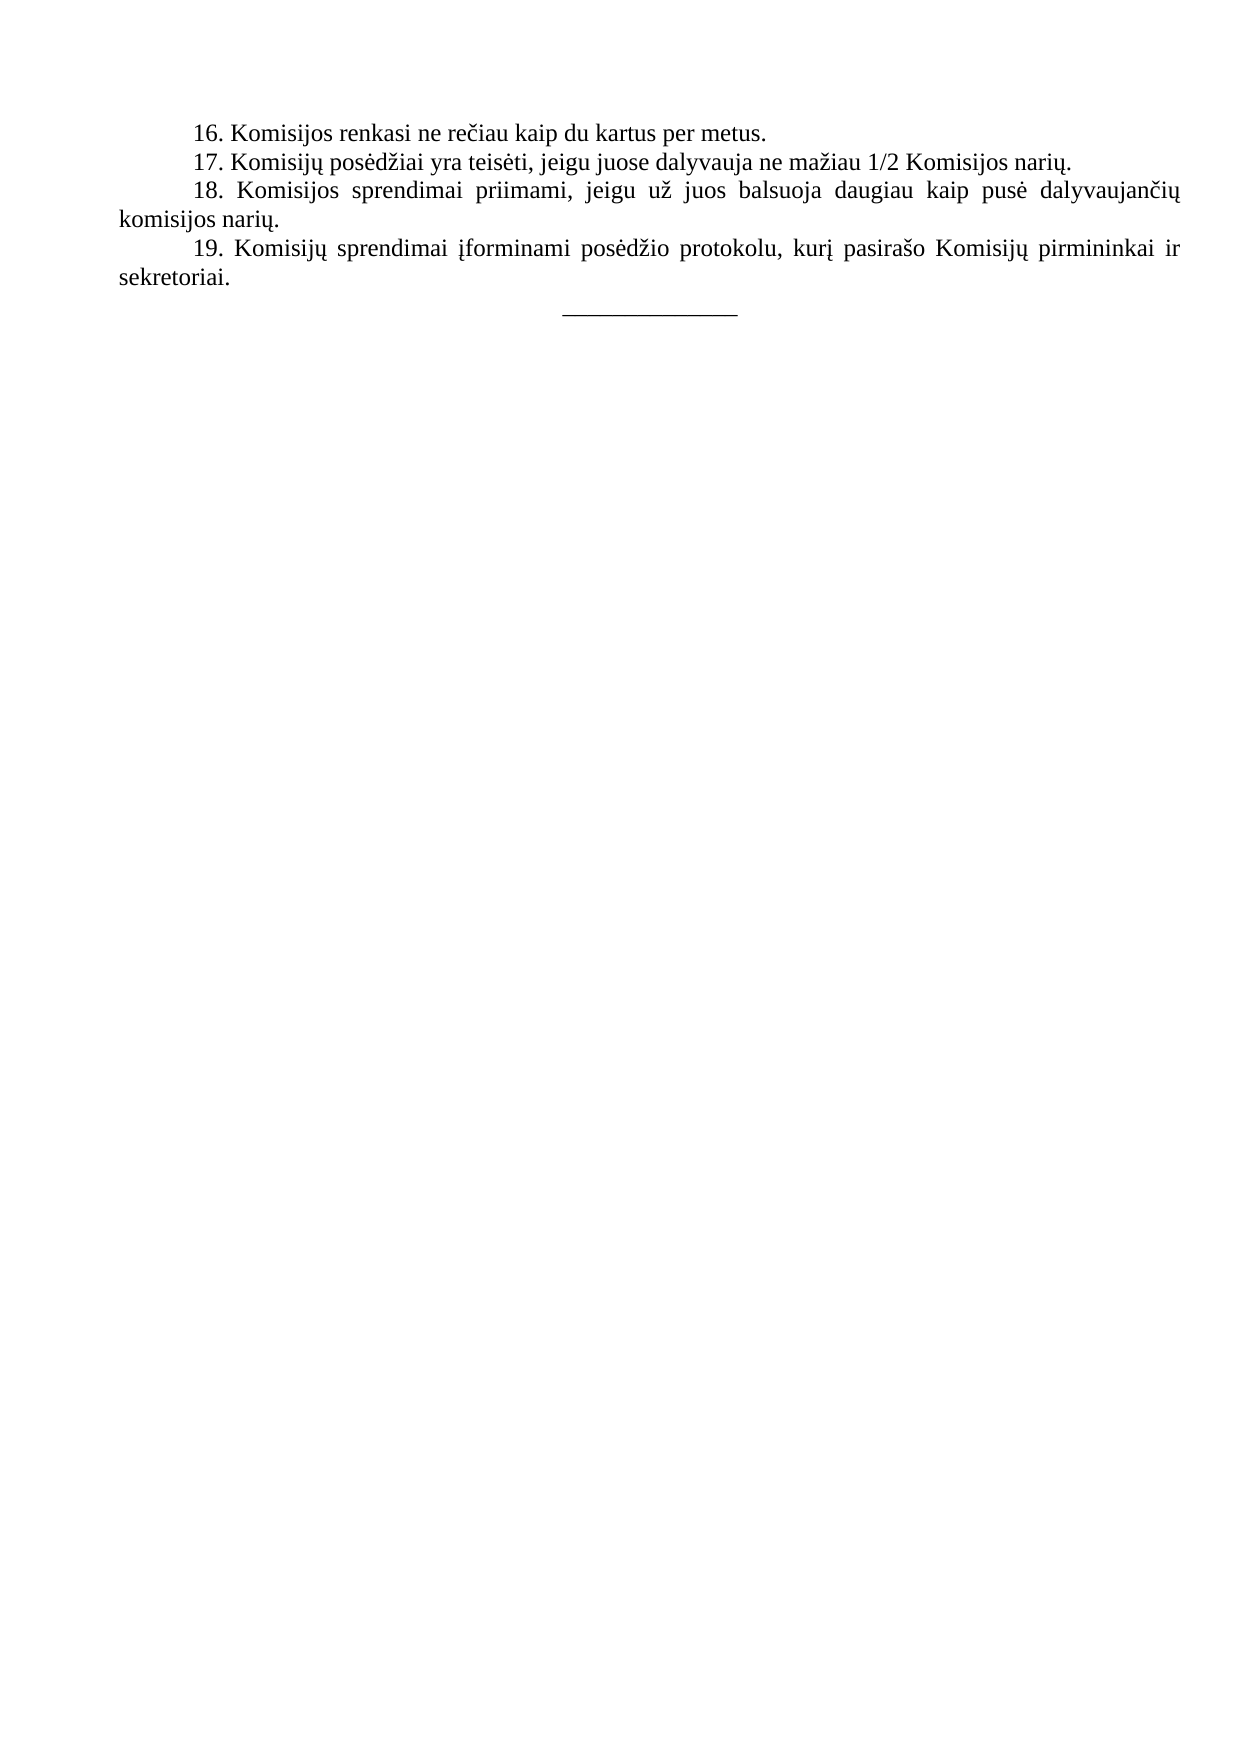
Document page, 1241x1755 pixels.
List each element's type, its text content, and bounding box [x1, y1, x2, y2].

text 19. Komisijų sprendimai įforminami posėdžio protokolu, kurį pasirašo Komisijų pirmininkai ir sekretoriai. [119, 233, 1181, 291]
text 17. Komisijų posėdžiai yra teisėti, jeigu juose dalyvauja ne mažiau 1/2 Komisijos narių. [119, 147, 1181, 176]
text 18. Komisijos sprendimai priimami, jeigu už juos balsuoja daugiau kaip pusė dalyvaujančių komisijos narių. [119, 176, 1181, 233]
text ______________ [119, 291, 1181, 319]
text 16. Komisijos renkasi ne rečiau kaip du kartus per metus. [119, 118, 1181, 147]
